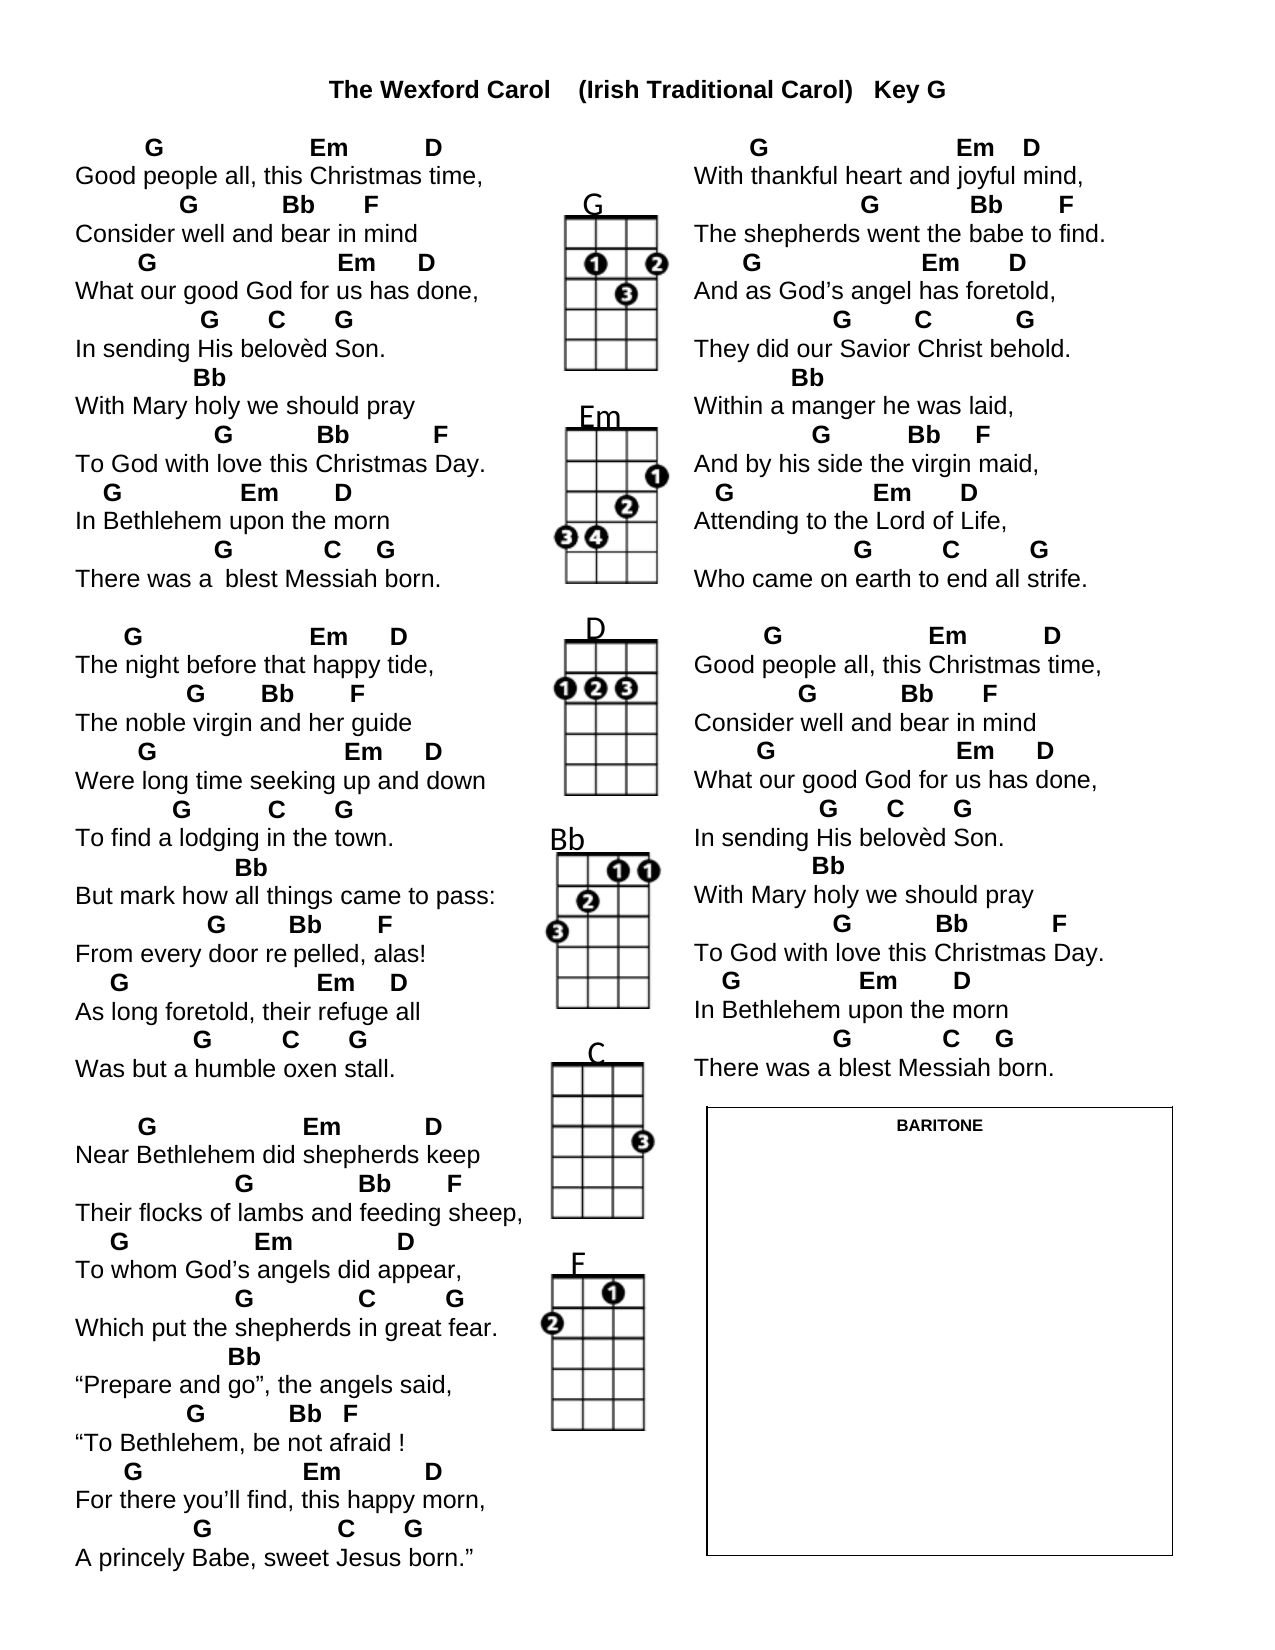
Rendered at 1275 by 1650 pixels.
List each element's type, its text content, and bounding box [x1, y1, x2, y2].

text In Bethlehem upon the morn [75, 506, 551, 535]
text Bb [75, 1342, 537, 1370]
text G Em D [694, 736, 1200, 765]
text G Em D [75, 737, 550, 766]
text G Em D [75, 1112, 537, 1140]
text From every door re pelled, alas! [75, 939, 542, 968]
text G Em D [694, 621, 1200, 650]
text G Em D [75, 477, 551, 506]
text Which put the shepherds in great fear. [75, 1313, 537, 1342]
text G Bb F [75, 1399, 537, 1428]
text To find a lodging in the town. [75, 823, 581, 852]
text To whom God’s angels did appear, [75, 1255, 572, 1284]
text G C G [694, 1024, 1200, 1052]
text In Bethlehem upon the morn [694, 995, 1200, 1024]
text The shepherds went the babe to find. [694, 219, 1200, 247]
text G C G [694, 305, 1200, 334]
text In sending His belovèd Son. [75, 334, 550, 362]
text Attending to the Lord of Life, [694, 506, 1200, 535]
text G Bb F [694, 190, 1200, 219]
text There was a blest Messiah born. [694, 1052, 1200, 1081]
text G C G [694, 535, 1200, 564]
text G Em D [694, 477, 1200, 506]
text G Em D [75, 622, 581, 650]
text G Bb F [694, 679, 1200, 707]
text G Bb F [694, 420, 1200, 449]
text Was but a humble oxen stall. [75, 1054, 581, 1083]
text G Bb F [75, 679, 550, 708]
text The night before that happy tide, [75, 650, 550, 679]
text G C G [75, 535, 551, 564]
text “To Bethlehem, be not afraid ! [75, 1428, 581, 1457]
text G Em D [75, 132, 581, 161]
text What our good God for us has done, [75, 276, 550, 305]
text G Em D [75, 1457, 581, 1485]
text Bb [75, 362, 581, 391]
text G C G [75, 1514, 581, 1543]
text For there you’ll find, this happy morn, [75, 1485, 581, 1514]
text BARITONE [723, 1115, 1157, 1134]
text As long foretold, their refuge all [75, 997, 581, 1025]
text G Bb F [75, 910, 542, 939]
text G Bb F [694, 909, 1200, 937]
text To God with love this Christmas Day. [75, 449, 551, 477]
text G Em D [75, 968, 542, 997]
text But mark how all things came to pass: [75, 881, 542, 910]
text There was a blest Messiah born. [75, 564, 581, 593]
text In sending His belovèd Son. [694, 822, 1200, 851]
text The noble virgin and her guide [75, 708, 550, 737]
text G Em D [694, 132, 1200, 161]
text With Mary holy we should pray [694, 880, 1200, 909]
text Consider well and bear in mind [694, 707, 1200, 736]
text And as God’s angel has foretold, [694, 276, 1200, 305]
text G C G [75, 305, 550, 334]
text Consider well and bear in mind [75, 219, 550, 247]
text They did our Savior Christ behold. [694, 334, 1200, 362]
text Were long time seeking up and down [75, 766, 550, 794]
text And by his side the virgin maid, [694, 449, 1200, 477]
text Bb [75, 852, 542, 881]
text Good people all, this Christmas time, [694, 650, 1200, 679]
text G Em D [694, 247, 1200, 276]
text The Wexford Carol (Irish Traditional Carol) Key G [75, 75, 1200, 104]
text G C G [694, 794, 1200, 822]
text G Bb F [75, 1169, 537, 1198]
text G C G [75, 1025, 581, 1054]
text Who came on earth to end all strife. [694, 564, 1200, 592]
text G Em D [75, 247, 550, 276]
text Within a manger he was laid, [694, 391, 1200, 420]
text With Mary holy we should pray [75, 391, 581, 420]
text What our good God for us has done, [694, 765, 1200, 794]
text Their flocks of lambs and feeding sheep, [75, 1198, 581, 1227]
text Good people all, this Christmas time, [75, 161, 581, 190]
text A princely Babe, sweet Jesus born.” [75, 1543, 581, 1572]
text G C G [75, 794, 581, 823]
text Bb [694, 362, 1200, 391]
text “Prepare and go”, the angels said, [75, 1370, 537, 1399]
text G Em D [694, 966, 1200, 995]
text With thankful heart and joyful mind, [694, 161, 1200, 190]
text G Bb F [75, 190, 581, 219]
text G Em D [75, 1227, 581, 1255]
text To God with love this Christmas Day. [694, 937, 1200, 966]
text G C G [75, 1284, 537, 1313]
text G Bb F [75, 420, 580, 449]
text Bb [694, 851, 1200, 880]
text Near Bethlehem did shepherds keep [75, 1140, 537, 1169]
